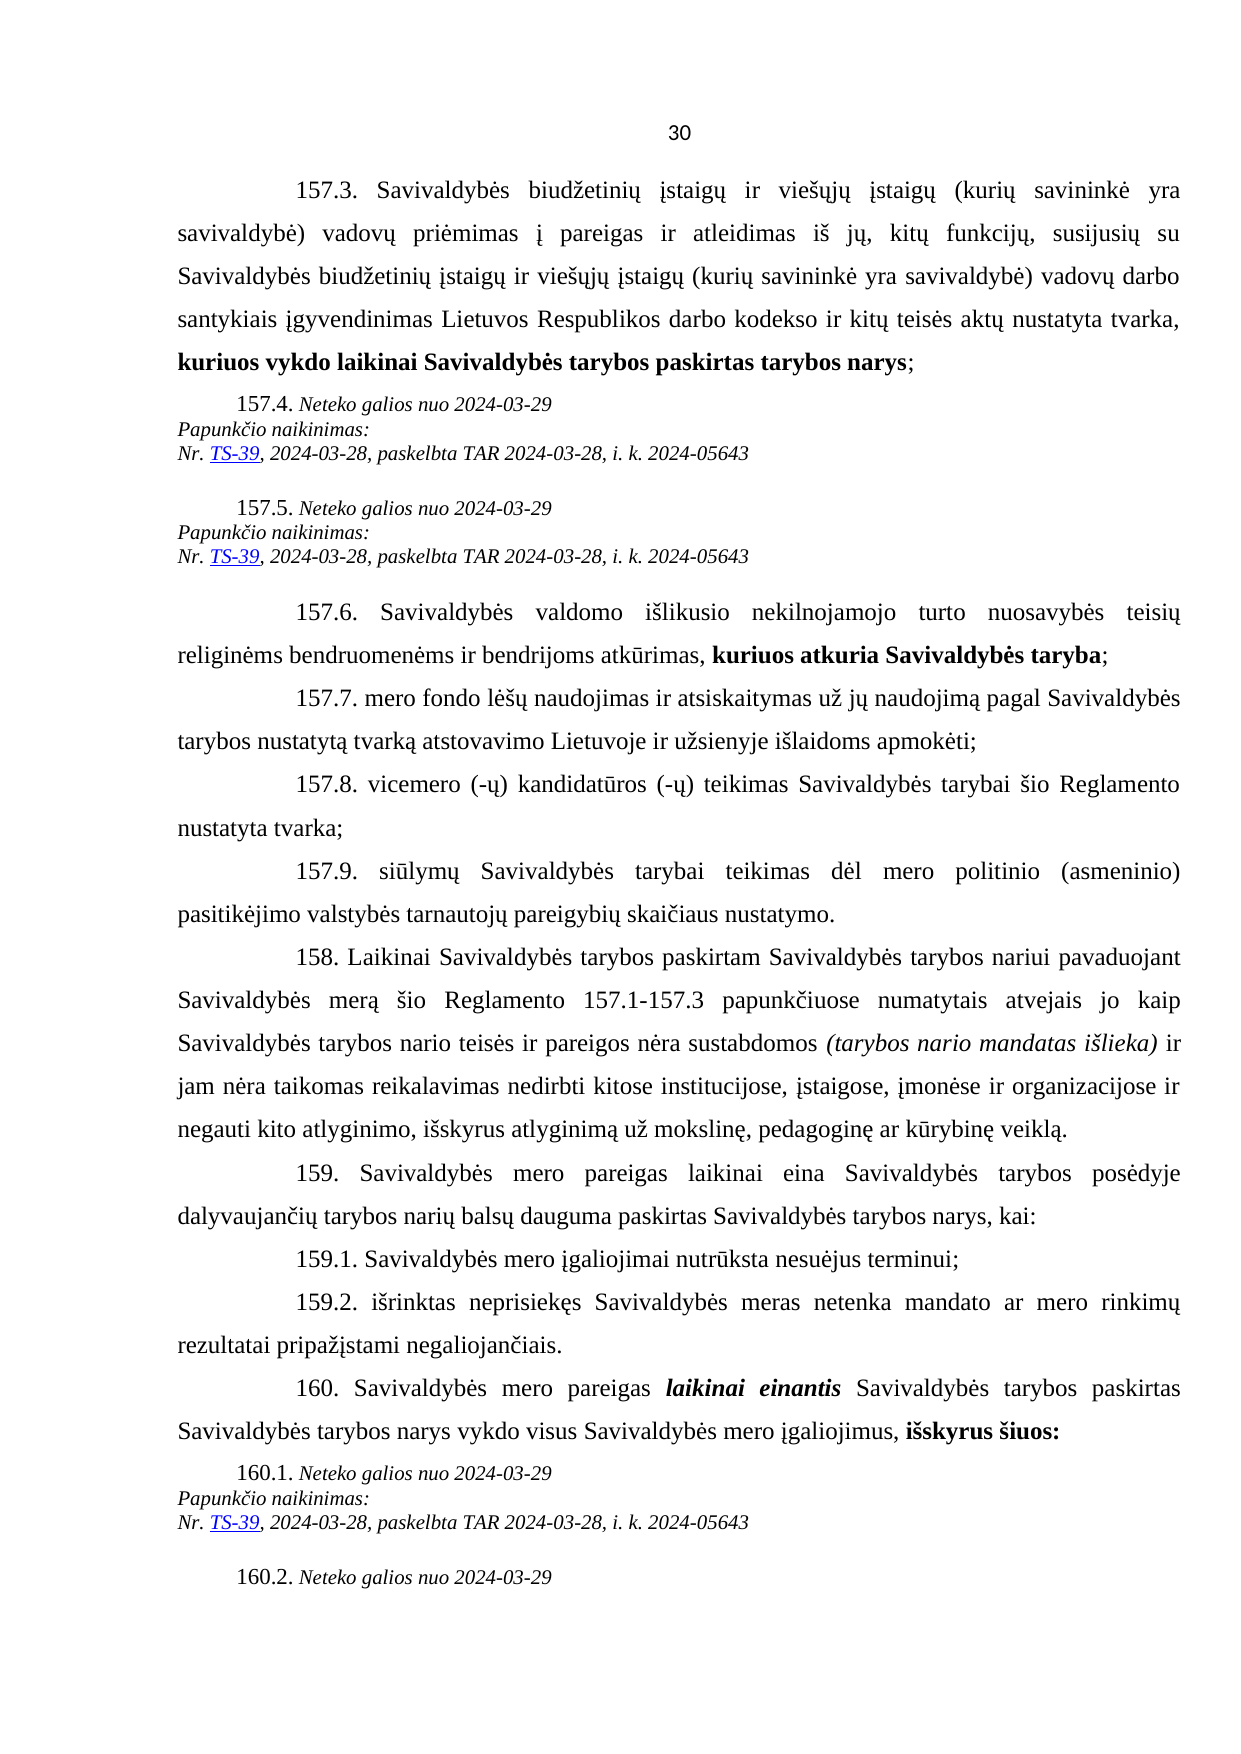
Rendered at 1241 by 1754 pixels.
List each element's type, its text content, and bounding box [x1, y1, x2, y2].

text 157.6. Savivaldybės valdomo išlikusio nekilnojamojo turto nuosavybės teisių religinėms bendruomenėms ir bendrijoms atkūrimas, kuriuos atkuria Savivaldybės taryba; [177, 597, 1181, 669]
text 157.5. Neteko galios nuo 2024-03-29 [177, 494, 1181, 520]
text Papunkčio naikinimas: [177, 1486, 1181, 1510]
text Nr. TS-39, 2024-03-28, paskelbta TAR 2024-03-28, i. k. 2024-05643 [177, 1510, 1181, 1534]
text Papunkčio naikinimas: [177, 520, 1181, 544]
text 157.4. Neteko galios nuo 2024-03-29 [177, 391, 1181, 417]
text 160. Savivaldybės mero pareigas laikinai einantis Savivaldybės tarybos paskirtas Savivaldybės tarybos narys vykdo visus Savivaldybės mero įgaliojimus, išskyrus šiuos: [177, 1373, 1181, 1445]
text 160.1. Neteko galios nuo 2024-03-29 [177, 1459, 1181, 1486]
text 159. Savivaldybės mero pareigas laikinai eina Savivaldybės tarybos posėdyje dalyvaujančių tarybos narių balsų dauguma paskirtas Savivaldybės tarybos narys, kai: [177, 1158, 1181, 1229]
text 159.1. Savivaldybės mero įgaliojimai nutrūksta nesuėjus terminui; [177, 1244, 1181, 1273]
text 157.8. vicemero (-ų) kandidatūros (-ų) teikimas Savivaldybės tarybai šio Reglamento nustatyta tvarka; [177, 769, 1181, 841]
text Nr. TS-39, 2024-03-28, paskelbta TAR 2024-03-28, i. k. 2024-05643 [177, 544, 1181, 568]
text 157.9. siūlymų Savivaldybės tarybai teikimas dėl mero politinio (asmeninio) pasitikėjimo valstybės tarnautojų pareigybių skaičiaus nustatymo. [177, 856, 1181, 928]
text Nr. TS-39, 2024-03-28, paskelbta TAR 2024-03-28, i. k. 2024-05643 [177, 441, 1181, 465]
text 157.3. Savivaldybės biudžetinių įstaigų ir viešųjų įstaigų (kurių savininkė yra savivaldybė) vadovų priėmimas į pareigas ir atleidimas iš jų, kitų funkcijų, susijusių su Savivaldybės biudžetinių įstaigų ir viešųjų įstaigų (kurių savininkė yra savivaldybė) vadovų darbo santykiais įgyvendinimas Lietuvos Respublikos darbo kodekso ir kitų teisės aktų nustatyta tvarka, kuriuos vykdo laikinai Savivaldybės tarybos paskirtas tarybos narys; [177, 175, 1181, 376]
text 157.7. mero fondo lėšų naudojimas ir atsiskaitymas už jų naudojimą pagal Savivaldybės tarybos nustatytą tvarką atstovavimo Lietuvoje ir užsienyje išlaidoms apmokėti; [177, 683, 1181, 755]
text 158. Laikinai Savivaldybės tarybos paskirtam Savivaldybės tarybos nariui pavaduojant Savivaldybės merą šio Reglamento 157.1-157.3 papunkčiuose numatytais atvejais jo kaip Savivaldybės tarybos nario teisės ir pareigos nėra sustabdomos (tarybos nario mandatas išlieka) ir jam nėra taikomas reikalavimas nedirbti kitose institucijose, įstaigose, įmonėse ir organizacijose ir negauti kito atlyginimo, išskyrus atlyginimą už mokslinę, pedagoginę ar kūrybinę veiklą. [177, 942, 1181, 1143]
text Papunkčio naikinimas: [177, 417, 1181, 441]
text 160.2. Neteko galios nuo 2024-03-29 [177, 1563, 1181, 1589]
text 159.2. išrinktas neprisiekęs Savivaldybės meras netenka mandato ar mero rinkimų rezultatai pripažįstami negaliojančiais. [177, 1287, 1181, 1359]
